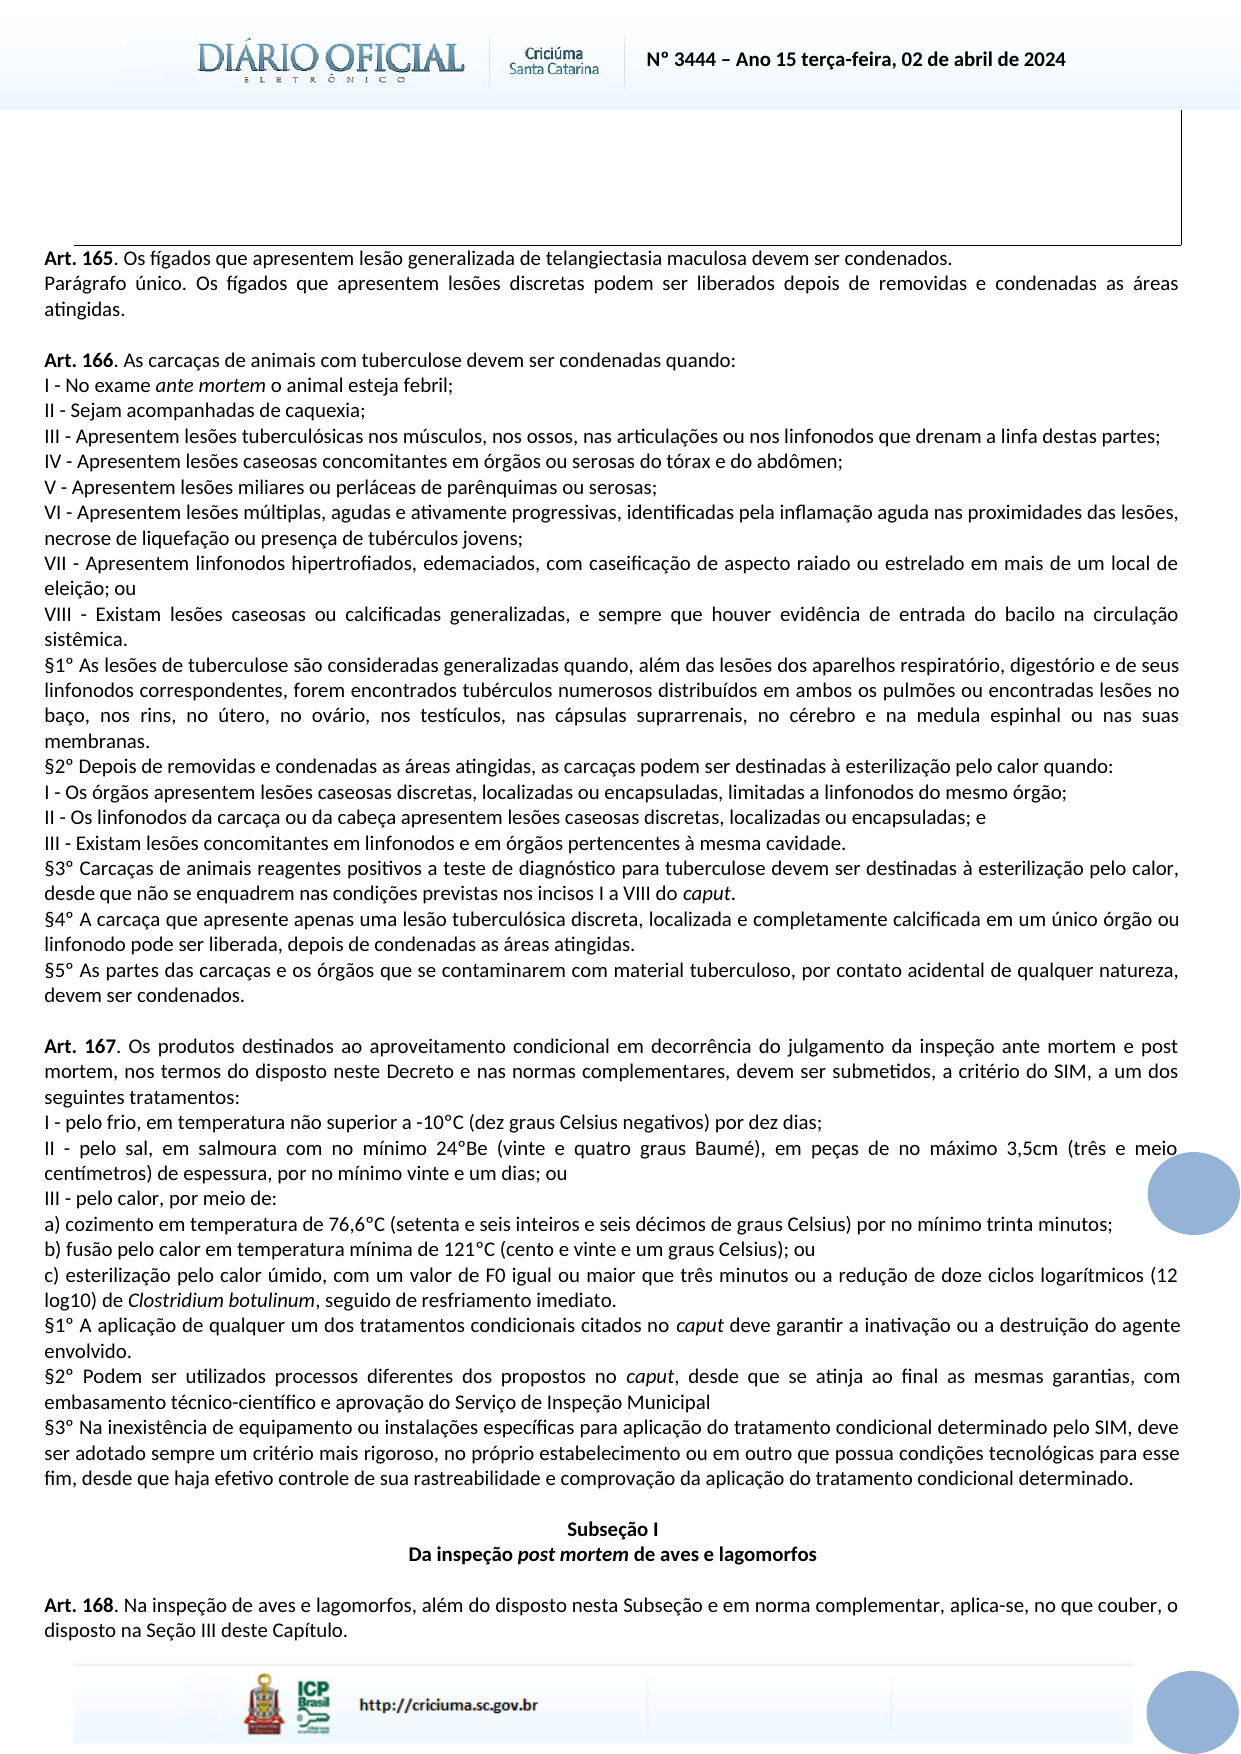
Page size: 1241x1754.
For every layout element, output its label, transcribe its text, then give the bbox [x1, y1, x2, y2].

text VI - Apresentem lesões múltiplas, agudas e ativamente progressivas, identificadas pela inflamação aguda nas proximidades das lesões, necrose de liquefação ou presença de tubérculos jovens; [44, 499, 1181, 550]
text Art. 167. Os produtos destinados ao aproveitamento condicional em decorrência do julgamento da inspeção ante mortem e post mortem, nos termos do disposto neste Decreto e nas normas complementares, devem ser submetidos, a critério do SIM, a um dos seguintes tratamentos: [44, 1033, 1181, 1109]
text §3º Na inexistência de equipamento ou instalações específicas para aplicação do tratamento condicional determinado pelo SIM, deve ser adotado sempre um critério mais rigoroso, no próprio estabelecimento ou em outro que possua condições tecnológicas para esse fim, desde que haja efetivo controle de sua rastreabilidade e comprovação da aplicação do tratamento condicional determinado. [44, 1414, 1181, 1491]
text §1º As lesões de tuberculose são consideradas generalizadas quando, além das lesões dos aparelhos respiratório, digestório e de seus linfonodos correspondentes, forem encontrados tubérculos numerosos distribuídos em ambos os pulmões ou encontradas lesões no baço, nos rins, no útero, no ovário, nos testículos, nas cápsulas suprarrenais, no cérebro e na medula espinhal ou nas suas membranas. [44, 652, 1181, 753]
text II - pelo sal, em salmoura com no mínimo 24ºBe (vinte e quatro graus Baumé), em peças de no máximo 3,5cm (três e meio centímetros) de espessura, por no mínimo vinte e um dias; ou [44, 1135, 1181, 1186]
text §2º Depois de removidas e condenadas as áreas atingidas, as carcaças podem ser destinadas à esterilização pelo calor quando: [44, 753, 1181, 779]
text III - Existam lesões concomitantes em linfonodos e em órgãos pertencentes à mesma cavidade. [44, 830, 1181, 855]
text VII - Apresentem linfonodos hipertrofiados, edemaciados, com caseificação de aspecto raiado ou estrelado em mais de um local de eleição; ou [44, 550, 1181, 601]
text a) cozimento em temperatura de 76,6ºC (setenta e seis inteiros e seis décimos de graus Celsius) por no mínimo trinta minutos; [44, 1211, 1181, 1236]
text Art. 168. Na inspeção de aves e lagomorfos, além do disposto nesta Subseção e em norma complementar, aplica-se, no que couber, o disposto na Seção III deste Capítulo. [44, 1592, 1181, 1643]
text Art. 165. Os fígados que apresentem lesão generalizada de telangiectasia maculosa devem ser condenados. [44, 245, 1181, 271]
text §2º Podem ser utilizados processos diferentes dos propostos no caput, desde que se atinja ao final as mesmas garantias, com embasamento técnico-científico e aprovação do Serviço de Inspeção Municipal [44, 1363, 1181, 1414]
text III - pelo calor, por meio de: [44, 1186, 1151, 1211]
text Art. 166. As carcaças de animais com tuberculose devem ser condenadas quando: [44, 347, 1181, 372]
text I - pelo frio, em temperatura não superior a -10ºC (dez graus Celsius negativos) por dez dias; [44, 1109, 1181, 1135]
text Parágrafo único. Os fígados que apresentem lesões discretas podem ser liberados depois de removidas e condenadas as áreas atingidas. [44, 271, 1181, 321]
text V - Apresentem lesões miliares ou perláceas de parênquimas ou serosas; [44, 474, 1181, 499]
text III - Apresentem lesões tuberculósicas nos músculos, nos ossos, nas articulações ou nos linfonodos que drenam a linfa destas partes; [44, 423, 1181, 448]
text II - Os linfonodos da carcaça ou da cabeça apresentem lesões caseosas discretas, localizadas ou encapsuladas; e [44, 804, 1181, 830]
text §5º As partes das carcaças e os órgãos que se contaminarem com material tuberculoso, por contato acidental de qualquer natureza, devem ser condenados. [44, 957, 1181, 1008]
text §4º A carcaça que apresente apenas uma lesão tuberculósica discreta, localizada e completamente calcificada em um único órgão ou linfonodo pode ser liberada, depois de condenadas as áreas atingidas. [44, 906, 1181, 957]
text §3º Carcaças de animais reagentes positivos a teste de diagnóstico para tuberculose devem ser destinadas à esterilização pelo calor, desde que não se enquadrem nas condições previstas nos incisos I a VIII do caput. [44, 855, 1181, 906]
text §1º A aplicação de qualquer um dos tratamentos condicionais citados no caput deve garantir a inativação ou a destruição do agente envolvido. [44, 1313, 1181, 1363]
text c) esterilização pelo calor úmido, com um valor de F0 igual ou maior que três minutos ou a redução de doze ciclos logarítmicos (12 log10) de Clostridium botulinum, seguido de resfriamento imediato. [44, 1262, 1181, 1313]
text b) fusão pelo calor em temperatura mínima de 121ºC (cento e vinte e um graus Celsius); ou [44, 1236, 1181, 1262]
text I - Os órgãos apresentem lesões caseosas discretas, localizadas ou encapsuladas, limitadas a linfonodos do mesmo órgão; [44, 779, 1181, 804]
text I - No exame ante mortem o animal esteja febril; [44, 372, 1181, 398]
text II - Sejam acompanhadas de caquexia; [44, 398, 1181, 423]
text Da inspeção post mortem de aves e lagomorfos [44, 1541, 1181, 1567]
text VIII - Existam lesões caseosas ou calcificadas generalizadas, e sempre que houver evidência de entrada do bacilo na circulação sistêmica. [44, 601, 1181, 652]
text IV - Apresentem lesões caseosas concomitantes em órgãos ou serosas do tórax e do abdômen; [44, 448, 1181, 474]
text Subseção I [44, 1516, 1181, 1541]
